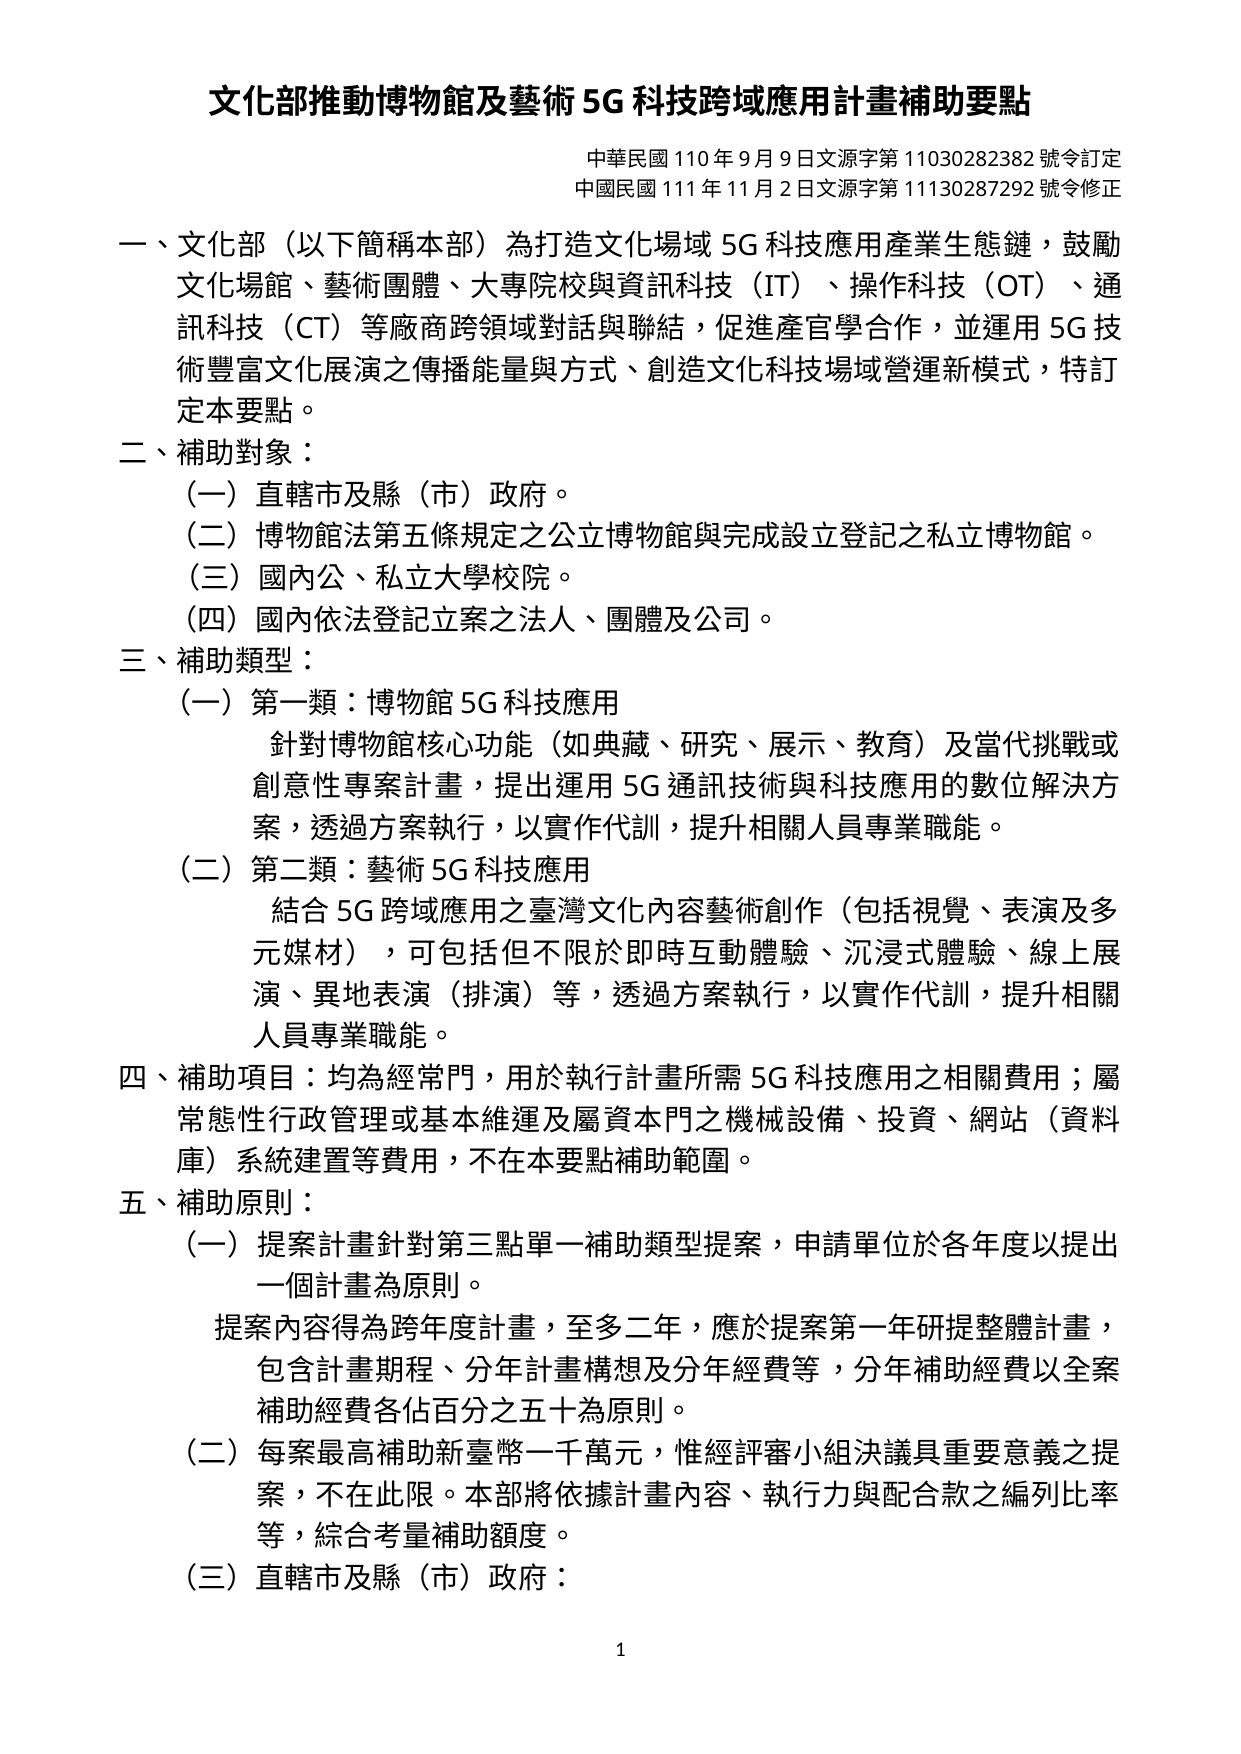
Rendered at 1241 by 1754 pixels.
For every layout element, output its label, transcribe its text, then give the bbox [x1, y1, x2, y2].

text （二）博物館法第五條規定之公立博物館與完成設立登記之私立博物館。 [168, 513, 1122, 555]
text 針對博物館核心功能（如典藏、研究、展示、教育）及當代挑戰或創意性專案計畫，提出運用5G通訊技術與科技應用的數位解決方案，透過方案執行，以實作代訓，提升相關人員專業職能。 [162, 722, 1122, 847]
text 結合5G跨域應用之臺灣文化內容藝術創作（包括視覺、表演及多元媒材），可包括但不限於即時互動體驗、沉浸式體驗、線上展演、異地表演（排演）等，透過方案執行，以實作代訓，提升相關人員專業職能。 [162, 888, 1122, 1055]
text （一）第一類：博物館5G科技應用 [162, 680, 1122, 722]
text 中國民國111年11月2日文源字第11130287292號令修正 [183, 172, 1122, 203]
text （一）直轄市及縣（市）政府。 [168, 472, 1122, 513]
text 五、補助原則： [118, 1180, 1122, 1222]
text （二）每案最高補助新臺幣一千萬元，惟經評審小組決議具重要意義之提案，不在此限。本部將依據計畫內容、執行力與配合款之編列比率等，綜合考量補助額度。 [168, 1430, 1122, 1555]
text 四、補助項目：均為經常門，用於執行計畫所需5G科技應用之相關費用；屬常態性行政管理或基本維運及屬資本門之機械設備、投資、網站（資料庫）系統建置等費用，不在本要點補助範圍。 [118, 1055, 1122, 1180]
text （二）第二類：藝術5G科技應用 [162, 847, 1122, 888]
text 提案內容得為跨年度計畫，至多二年，應於提案第一年研提整體計畫，包含計畫期程、分年計畫構想及分年經費等，分年補助經費以全案補助經費各佔百分之五十為原則。 [168, 1305, 1122, 1430]
text 中華民國110年9月9日文源字第11030282382號令訂定 [183, 142, 1122, 172]
text （四）國內依法登記立案之法人、團體及公司。 [168, 597, 1122, 638]
text 二、補助對象： [118, 430, 1122, 472]
text （三）直轄市及縣（市）政府： [168, 1555, 1122, 1597]
text （三）國內公、私立大學校院。 [171, 555, 1122, 597]
text 文化部推動博物館及藝術5G科技跨域應用計畫補助要點 [118, 75, 1122, 123]
text 三、補助類型： [118, 638, 1122, 680]
text 一、文化部（以下簡稱本部）為打造文化場域5G科技應用產業生態鏈，鼓勵文化場館、藝術團體、大專院校與資訊科技（IT）、操作科技（OT）、通訊科技（CT）等廠商跨領域對話與聯結，促進產官學合作，並運用5G技術豐富文化展演之傳播能量與方式、創造文化科技場域營運新模式，特訂定本要點。 [118, 222, 1122, 430]
text （一）提案計畫針對第三點單一補助類型提案，申請單位於各年度以提出一個計畫為原則。 [168, 1222, 1122, 1305]
